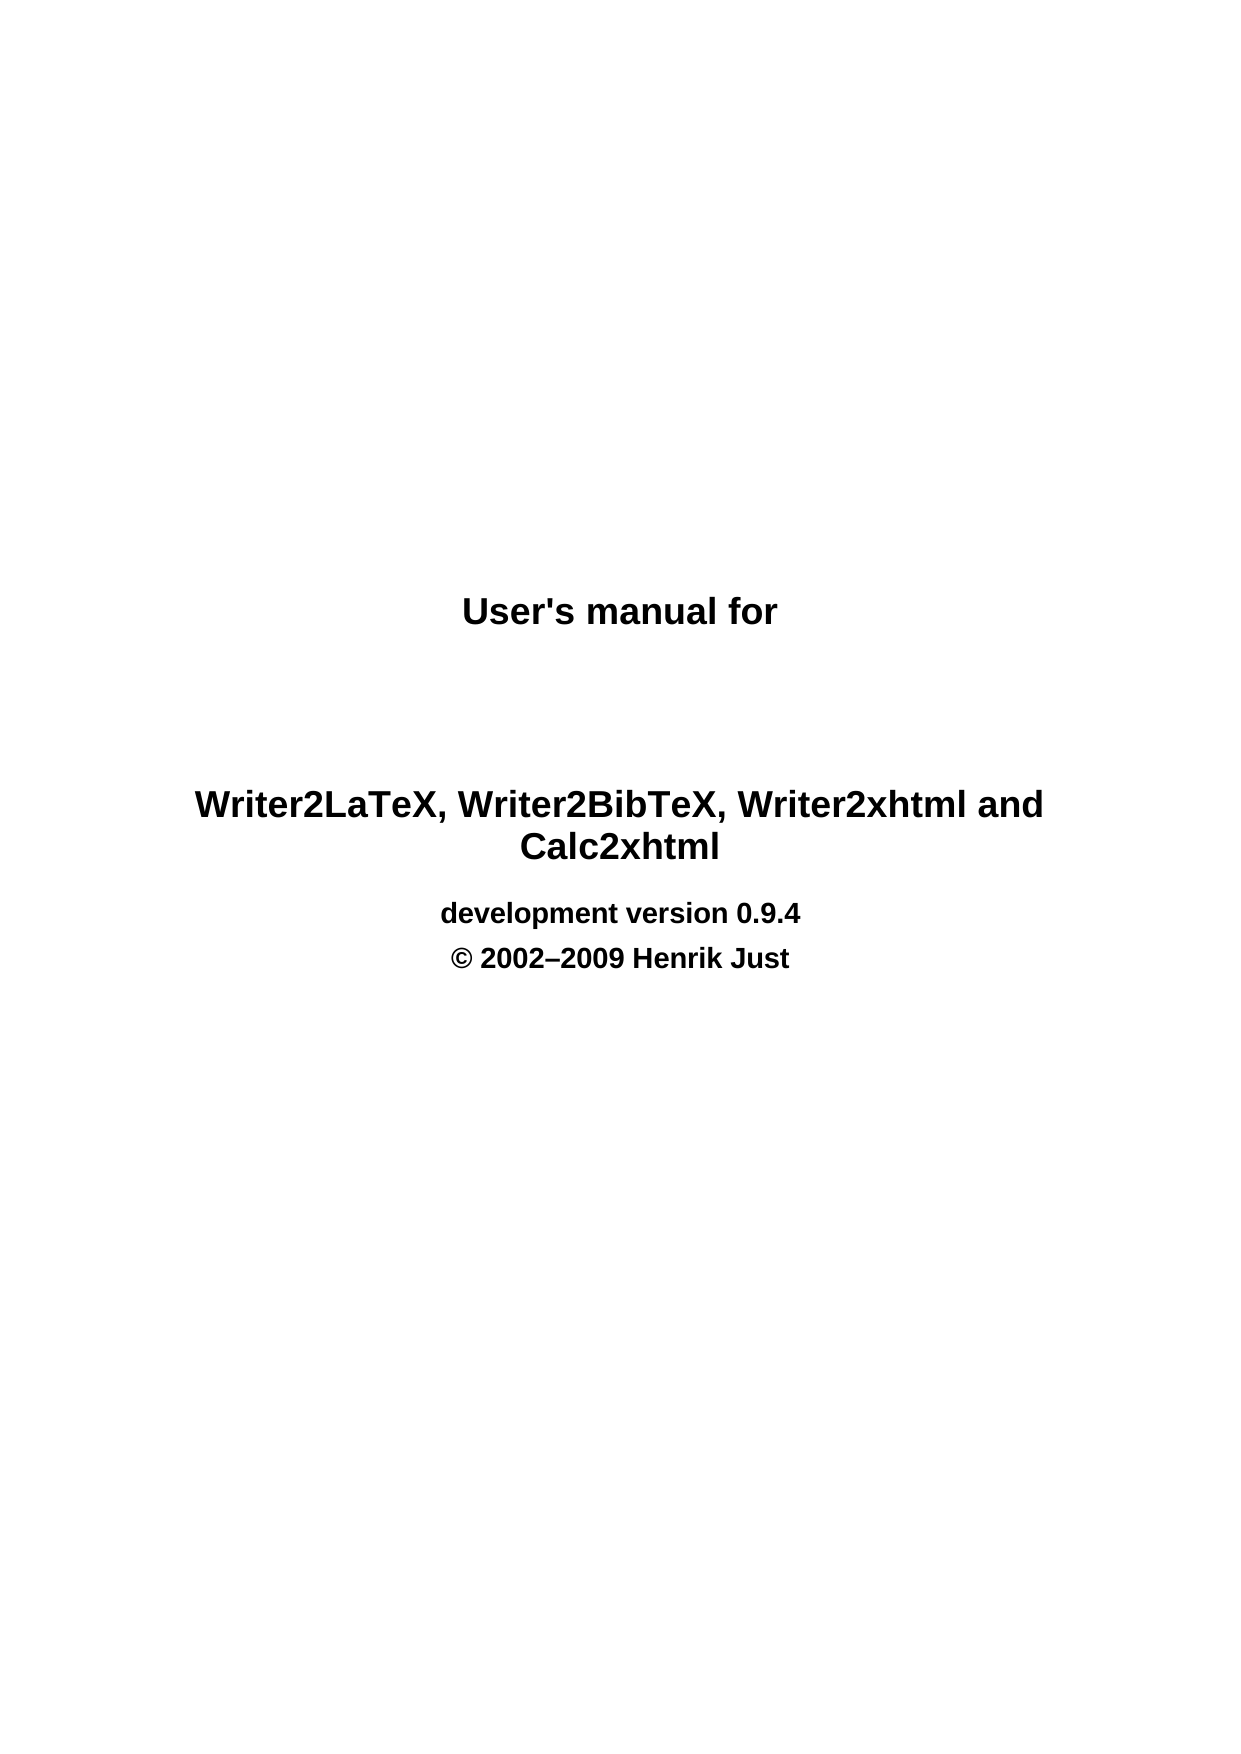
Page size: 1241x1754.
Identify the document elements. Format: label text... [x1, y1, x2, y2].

text Writer2LaTeX, Writer2BibTeX, Writer2xhtml and Calc2xhtml [118, 784, 1122, 868]
text User's manual for [118, 591, 1122, 632]
text © 2002–2009 Henrik Just [118, 942, 1122, 974]
text development version 0.9.4 [118, 897, 1122, 930]
